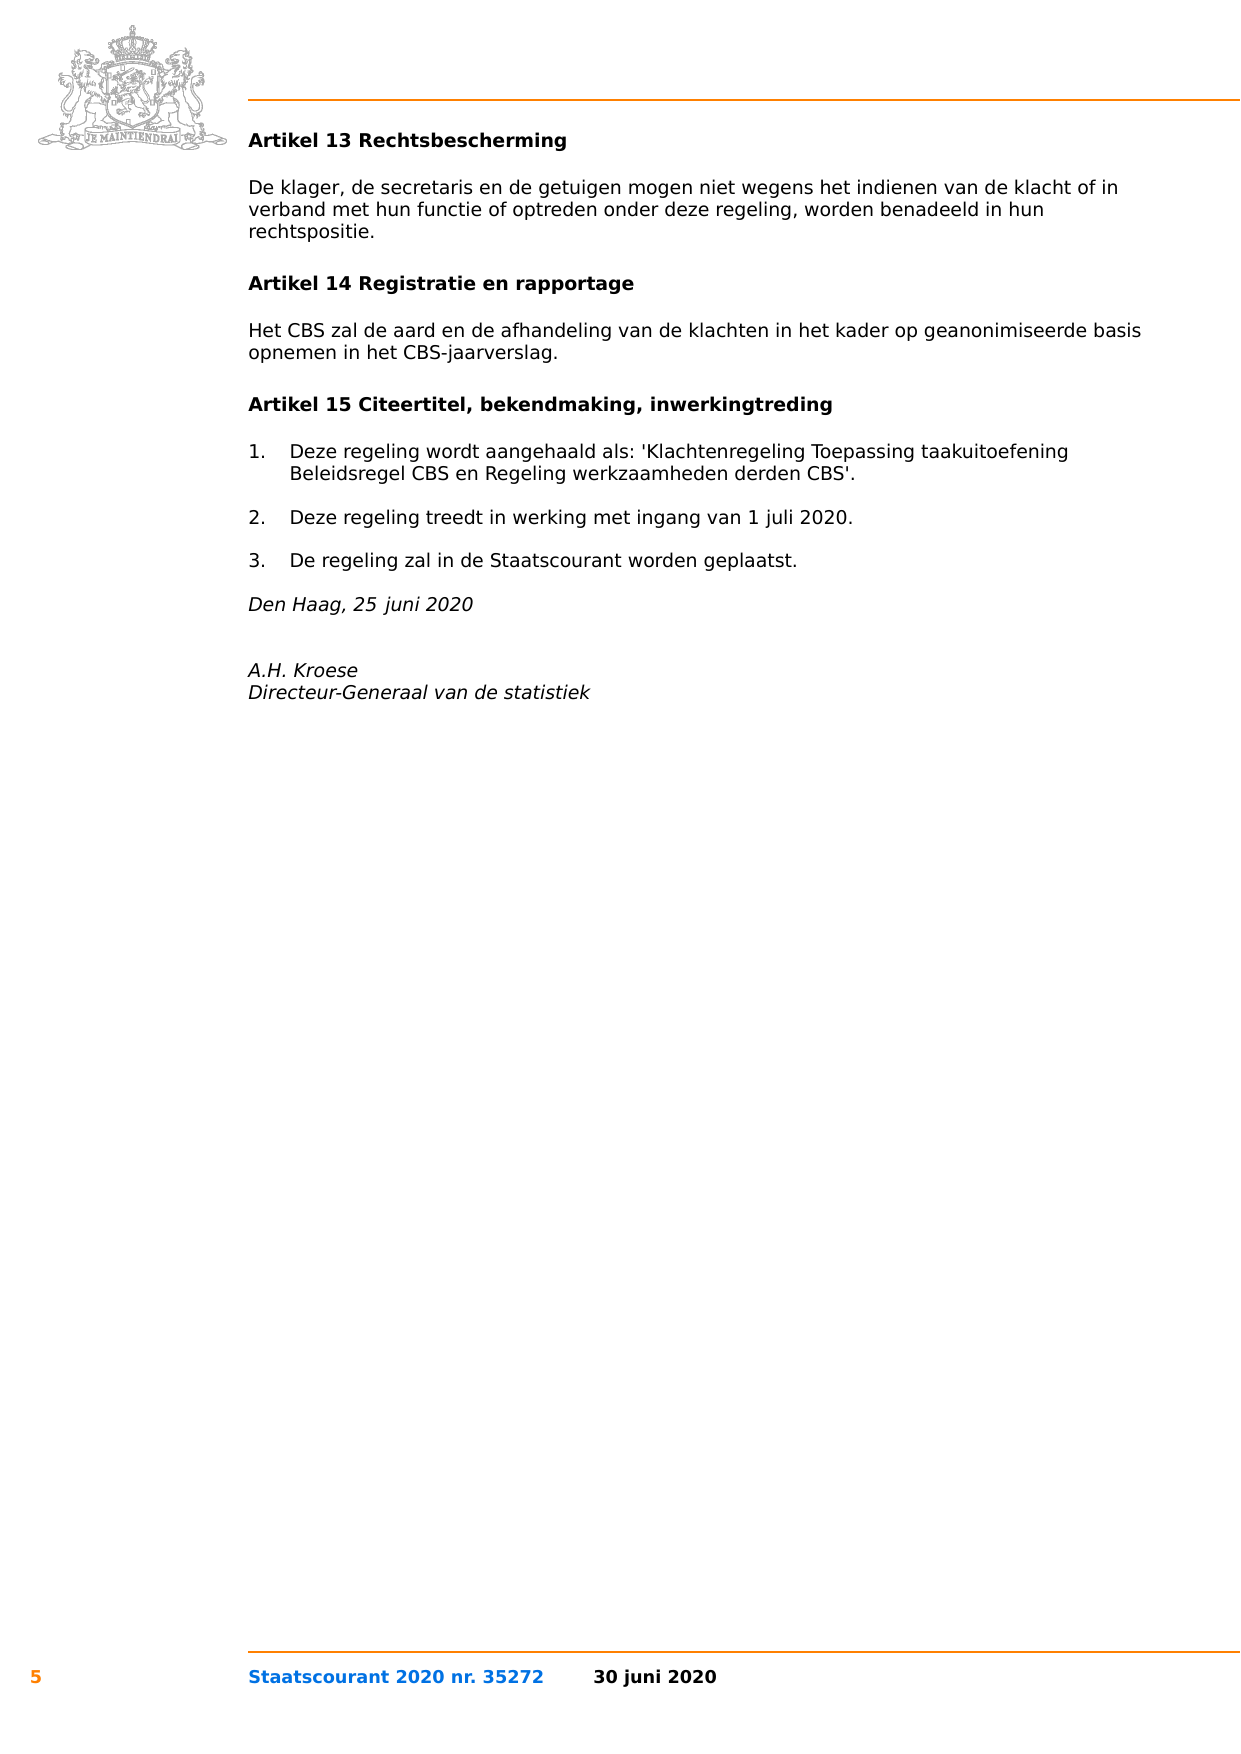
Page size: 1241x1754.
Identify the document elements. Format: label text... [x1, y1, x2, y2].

text 3. De regeling zal in de Staatscourant worden geplaatst. [248, 550, 1163, 572]
text 2. Deze regeling treedt in werking met ingang van 1 juli 2020. [248, 507, 1163, 528]
text Den Haag, 25 juni 2020 [248, 594, 1163, 616]
subtitle Artikel 14 Registratie en rapportage [248, 273, 1163, 295]
text A.H. Kroese Directeur-Generaal van de statistiek [248, 638, 1163, 704]
text De klager, de secretaris en de getuigen mogen niet wegens het indienen van de klacht of in verband met hun functie of optreden onder deze regeling, worden benadeeld in hun rechtspositie. [248, 177, 1163, 243]
subtitle Artikel 15 Citeertitel, bekendmaking, inwerkingtreding [248, 394, 1163, 416]
text Het CBS zal de aard en de afhandeling van de klachten in het kader op geanonimiseerde basis opnemen in het CBS-jaarverslag. [248, 320, 1163, 364]
picture [38, 25, 227, 150]
subtitle Artikel 13 Rechtsbescherming [248, 130, 1163, 152]
text 1. Deze regeling wordt aangehaald als: 'Klachtenregeling Toepassing taakuitoefening Beleidsregel CBS en Regeling werkzaamheden derden CBS'. [248, 441, 1163, 485]
